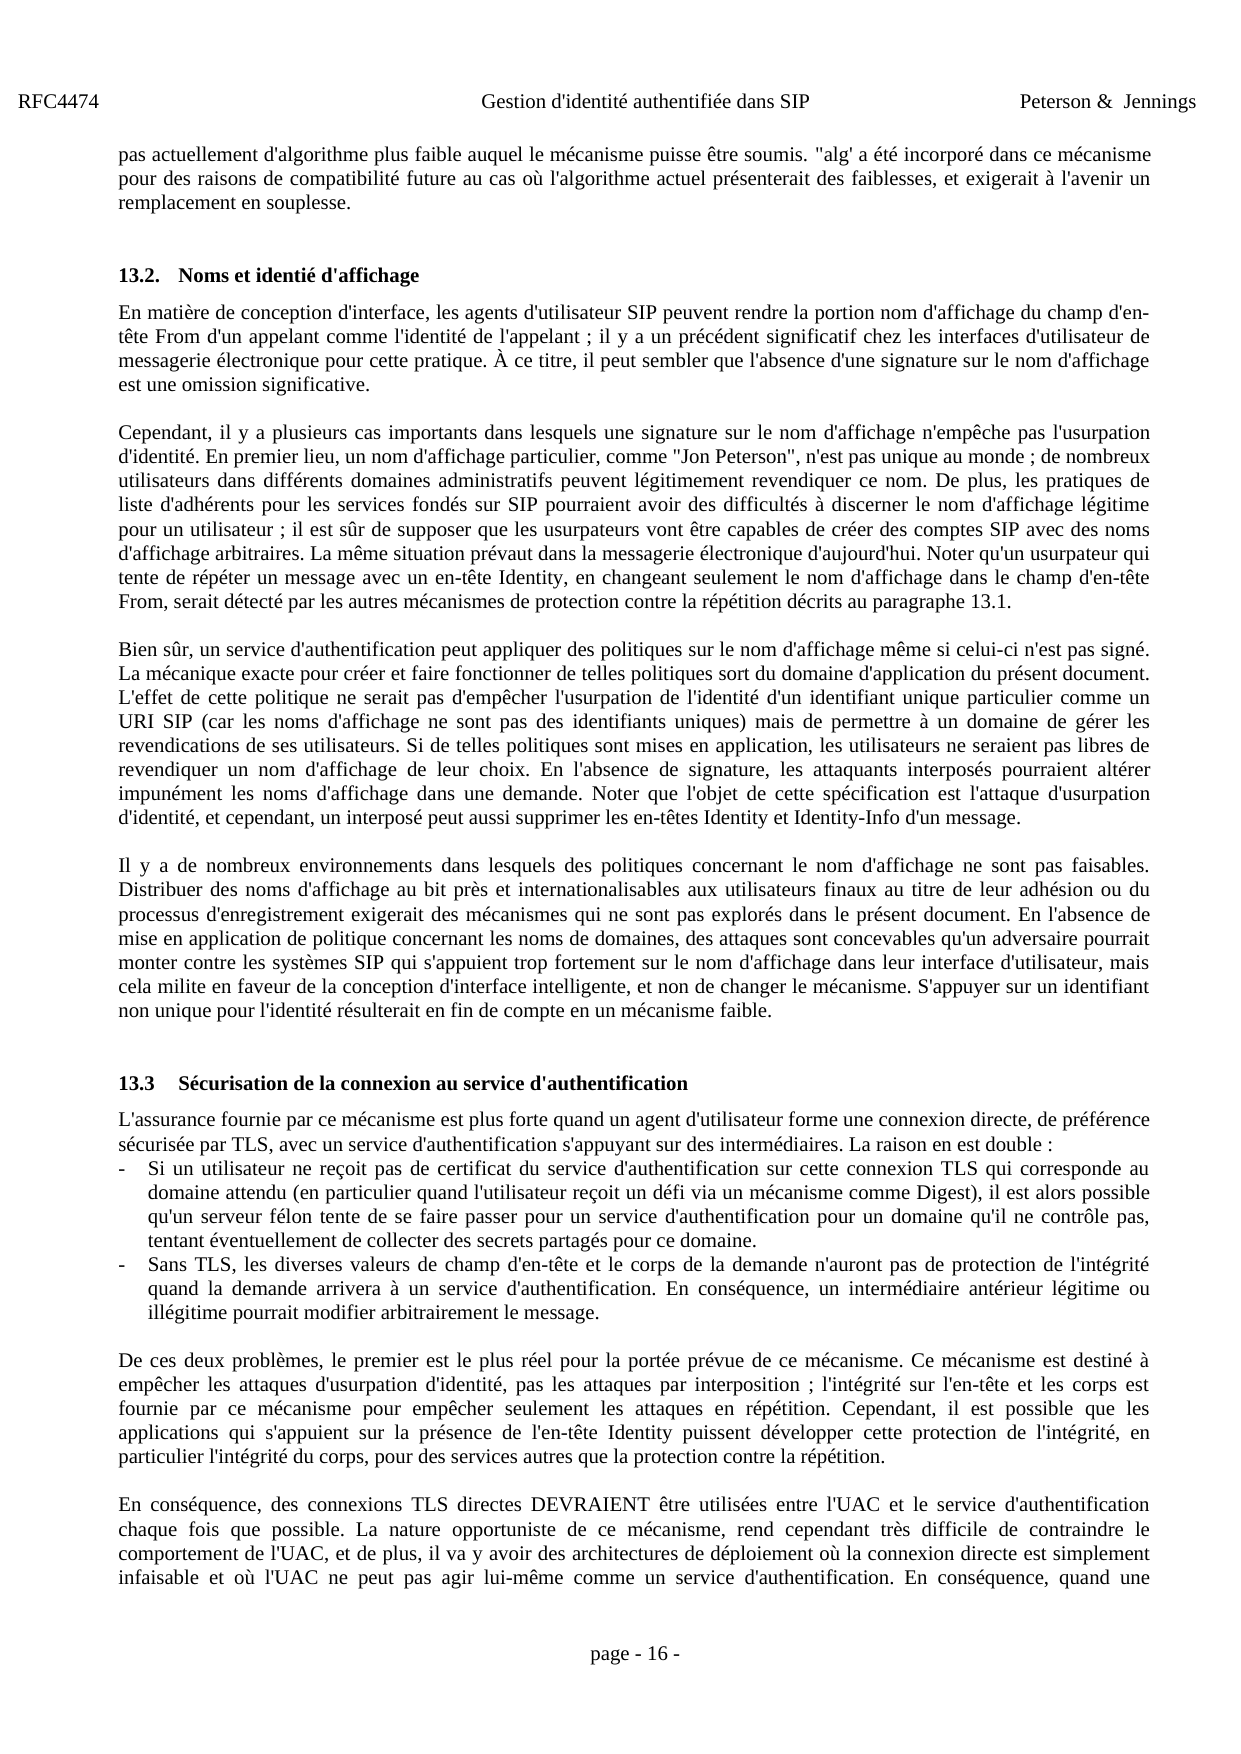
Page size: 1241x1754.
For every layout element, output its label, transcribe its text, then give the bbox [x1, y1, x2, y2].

text - Si un utilisateur ne reçoit pas de certificat du service d'authentification sur cette connexion TLS qui corresponde au domaine attendu (en particulier quand l'utilisateur reçoit un défi via un mécanisme comme Digest), il est alors possible qu'un serveur félon tente de se faire passer pour un service d'authentification pour un domaine qu'il ne contrôle pas, tentant éventuellement de collecter des secrets partagés pour ce domaine. [118, 1156, 1152, 1252]
subtitle 13.2. Noms et identié d'affichage [118, 263, 1152, 287]
text Cependant, il y a plusieurs cas importants dans lesquels une signature sur le nom d'affichage n'empêche pas l'usurpation d'identité. En premier lieu, un nom d'affichage particulier, comme "Jon Peterson", n'est pas unique au monde ; de nombreux utilisateurs dans différents domaines administratifs peuvent légitimement revendiquer ce nom. De plus, les pratiques de liste d'adhérents pour les services fondés sur SIP pourraient avoir des difficultés à discerner le nom d'affichage légitime pour un utilisateur ; il est sûr de supposer que les usurpateurs vont être capables de créer des comptes SIP avec des noms d'affichage arbitraires. La même situation prévaut dans la messagerie électronique d'aujourd'hui. Noter qu'un usurpateur qui tente de répéter un message avec un en-tête Identity, en changeant seulement le nom d'affichage dans le champ d'en-tête From, serait détecté par les autres mécanismes de protection contre la répétition décrits au paragraphe 13.1. [118, 420, 1152, 613]
text pas actuellement d'algorithme plus faible auquel le mécanisme puisse être soumis. "alg' a été incorporé dans ce mécanisme pour des raisons de compatibilité future au cas où l'algorithme actuel présenterait des faiblesses, et exigerait à l'avenir un remplacement en souplesse. [118, 142, 1152, 214]
text L'assurance fournie par ce mécanisme est plus forte quand un agent d'utilisateur forme une connexion directe, de préférence sécurisée par TLS, avec un service d'authentification s'appuyant sur des intermédiaires. La raison en est double : [118, 1107, 1152, 1156]
text En matière de conception d'interface, les agents d'utilisateur SIP peuvent rendre la portion nom d'affichage du champ d'en-tête From d'un appelant comme l'identité de l'appelant ; il y a un précédent significatif chez les interfaces d'utilisateur de messagerie électronique pour cette pratique. À ce titre, il peut sembler que l'absence d'une signature sur le nom d'affichage est une omission significative. [118, 300, 1152, 396]
text En conséquence, des connexions TLS directes DEVRAIENT être utilisées entre l'UAC et le service d'authentification chaque fois que possible. La nature opportuniste de ce mécanisme, rend cependant très difficile de contraindre le comportement de l'UAC, et de plus, il va y avoir des architectures de déploiement où la connexion directe est simplement infaisable et où l'UAC ne peut pas agir lui-même comme un service d'authentification. En conséquence, quand une [118, 1492, 1152, 1589]
text Il y a de nombreux environnements dans lesquels des politiques concernant le nom d'affichage ne sont pas faisables. Distribuer des noms d'affichage au bit près et internationalisables aux utilisateurs finaux au titre de leur adhésion ou du processus d'enregistrement exigerait des mécanismes qui ne sont pas explorés dans le présent document. En l'absence de mise en application de politique concernant les noms de domaines, des attaques sont concevables qu'un adversaire pourrait monter contre les systèmes SIP qui s'appuient trop fortement sur le nom d'affichage dans leur interface d'utilisateur, mais cela milite en faveur de la conception d'interface intelligente, et non de changer le mécanisme. S'appuyer sur un identifiant non unique pour l'identité résulterait en fin de compte en un mécanisme faible. [118, 853, 1152, 1022]
subtitle 13.3 Sécurisation de la connexion au service d'authentification [118, 1071, 1152, 1095]
text - Sans TLS, les diverses valeurs de champ d'en-tête et le corps de la demande n'auront pas de protection de l'intégrité quand la demande arrivera à un service d'authentification. En conséquence, un intermédiaire antérieur légitime ou illégitime pourrait modifier arbitrairement le message. [118, 1252, 1152, 1324]
text Bien sûr, un service d'authentification peut appliquer des politiques sur le nom d'affichage même si celui-ci n'est pas signé. La mécanique exacte pour créer et faire fonctionner de telles politiques sort du domaine d'application du présent document. L'effet de cette politique ne serait pas d'empêcher l'usurpation de l'identité d'un identifiant unique particulier comme un URI SIP (car les noms d'affichage ne sont pas des identifiants uniques) mais de permettre à un domaine de gérer les revendications de ses utilisateurs. Si de telles politiques sont mises en application, les utilisateurs ne seraient pas libres de revendiquer un nom d'affichage de leur choix. En l'absence de signature, les attaquants interposés pourraient altérer impunément les noms d'affichage dans une demande. Noter que l'objet de cette spécification est l'attaque d'usurpation d'identité, et cependant, un interposé peut aussi supprimer les en-têtes Identity et Identity-Info d'un message. [118, 637, 1152, 829]
text De ces deux problèmes, le premier est le plus réel pour la portée prévue de ce mécanisme. Ce mécanisme est destiné à empêcher les attaques d'usurpation d'identité, pas les attaques par interposition ; l'intégrité sur l'en-tête et les corps est fournie par ce mécanisme pour empêcher seulement les attaques en répétition. Cependant, il est possible que les applications qui s'appuient sur la présence de l'en-tête Identity puissent développer cette protection de l'intégrité, en particulier l'intégrité du corps, pour des services autres que la protection contre la répétition. [118, 1348, 1152, 1468]
